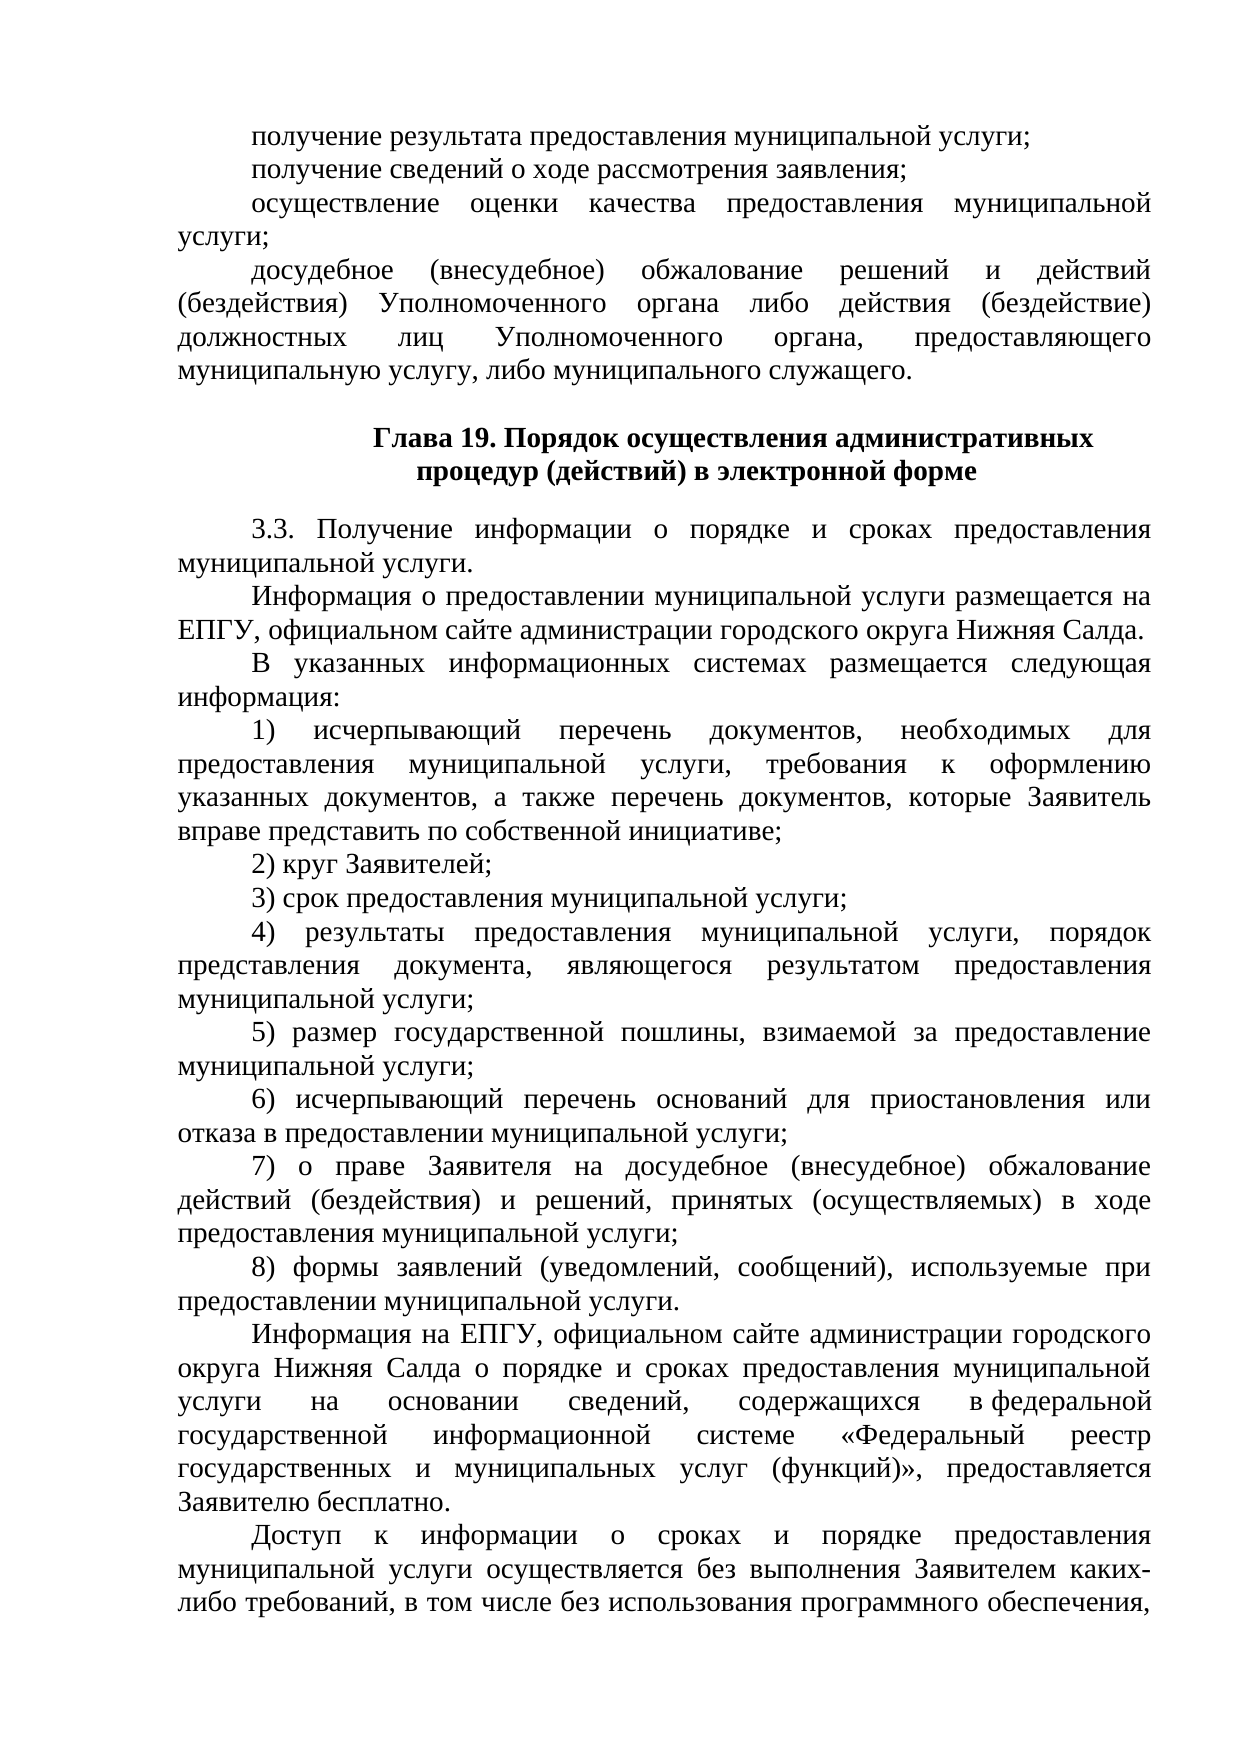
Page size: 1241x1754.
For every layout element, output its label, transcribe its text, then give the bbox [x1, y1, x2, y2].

text 7) о праве Заявителя на досудебное (внесудебное) обжалование действий (бездействия) и решений, принятых (осуществляемых) в ходе предоставления муниципальной услуги; [177, 1148, 1152, 1249]
text 3) срок предоставления муниципальной услуги; [177, 880, 1152, 914]
text 3.3. Получение информации о порядке и сроках предоставления муниципальной услуги. [177, 511, 1152, 578]
text 6) исчерпывающий перечень оснований для приостановления или отказа в предоставлении муниципальной услуги; [177, 1081, 1152, 1148]
text осуществление оценки качества предоставления муниципальной услуги; [177, 185, 1152, 252]
text Информация на ЕПГУ, официальном сайте администрации городского округа Нижняя Салда о порядке и сроках предоставления муниципальной услуги на основании сведений, содержащихся в федеральной государственной информационной системе «Федеральный реестр государственных и муниципальных услуг (функций)», предоставляется Заявителю бесплатно. [177, 1316, 1152, 1517]
text получение сведений о ходе рассмотрения заявления; [177, 152, 1152, 185]
text 2) круг Заявителей; [177, 847, 1152, 880]
text В указанных информационных системах размещается следующая информация: [177, 645, 1152, 712]
text Глава 19. Порядок осуществления административных процедур (действий) в электронной форме [241, 420, 1152, 487]
text получение результата предоставления муниципальной услуги; [177, 118, 1151, 152]
text Доступ к информации о сроках и порядке предоставления муниципальной услуги осуществляется без выполнения Заявителем каких-либо требований, в том числе без использования программного обеспечения, [177, 1517, 1152, 1618]
text 1) исчерпывающий перечень документов, необходимых для предоставления муниципальной услуги, требования к оформлению указанных документов, а также перечень документов, которые Заявитель вправе представить по собственной инициативе; [177, 712, 1152, 847]
text 8) формы заявлений (уведомлений, сообщений), используемые при предоставлении муниципальной услуги. [177, 1249, 1152, 1316]
text 5) размер государственной пошлины, взимаемой за предоставление муниципальной услуги; [177, 1014, 1152, 1081]
text Информация о предоставлении муниципальной услуги размещается на ЕПГУ, официальном сайте администрации городского округа Нижняя Салда. [177, 578, 1152, 645]
text досудебное (внесудебное) обжалование решений и действий (бездействия) Уполномоченного органа либо действия (бездействие) должностных лиц Уполномоченного органа, предоставляющего муниципальную услугу, либо муниципального служащего. [177, 252, 1152, 386]
text 4) результаты предоставления муниципальной услуги, порядок представления документа, являющегося результатом предоставления муниципальной услуги; [177, 914, 1152, 1014]
